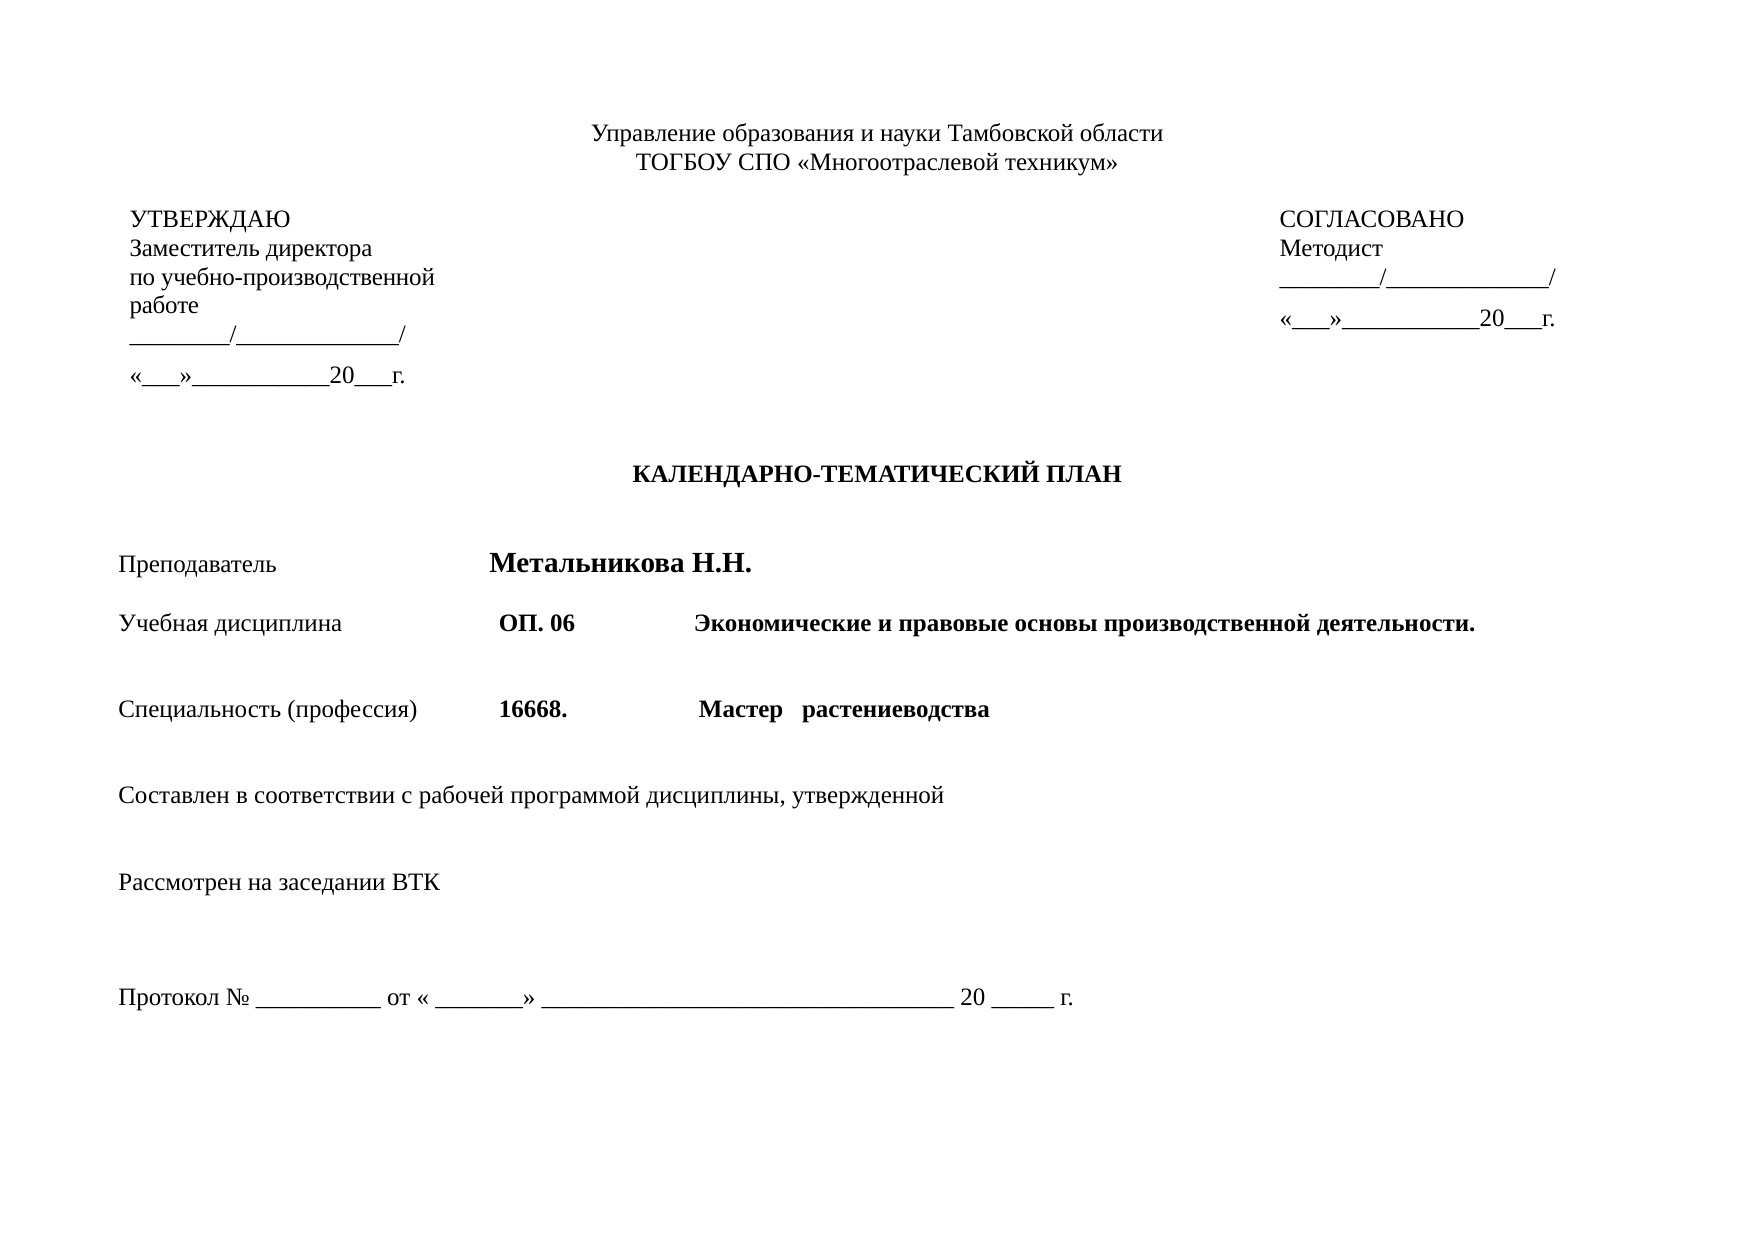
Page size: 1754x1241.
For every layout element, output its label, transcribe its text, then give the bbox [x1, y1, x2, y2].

text КАЛЕНДАРНО-ТЕМАТИЧЕСКИЙ ПЛАН [118, 459, 1636, 488]
table_cell [885, 402, 1268, 431]
text Учебная дисциплина ОП. 06 Экономические и правовые основы производственной деятельности. [118, 608, 1636, 637]
text Преподаватель Метальникова Н.Н. [118, 546, 1636, 579]
text Специальность (профессия) 16668. Мастер растениеводства [118, 694, 1636, 723]
text Протокол № __________ от « _______» _________________________________ 20 _____ г. [118, 982, 1636, 1010]
text Управление образования и науки Тамбовской области [118, 118, 1636, 147]
table_header [885, 204, 1268, 402]
table_cell [501, 402, 885, 431]
table_header СОГЛАСОВАНО Методист ________/_____________/ «___»___________20___г. [1268, 204, 1652, 402]
text ТОГБОУ СПО «Многоотраслевой техникум» [118, 147, 1636, 176]
text Рассмотрен на заседании ВТК [118, 867, 1636, 895]
table_header УТВЕРЖДАЮ Заместитель директора по учебно-производственной работе ________/_____________/ «___»___________20___г. [118, 204, 501, 402]
text Составлен в соответствии с рабочей программой дисциплины, утвержденной [118, 780, 1636, 809]
table_header [501, 204, 885, 402]
table_cell [118, 402, 501, 431]
table_cell [1268, 402, 1652, 431]
